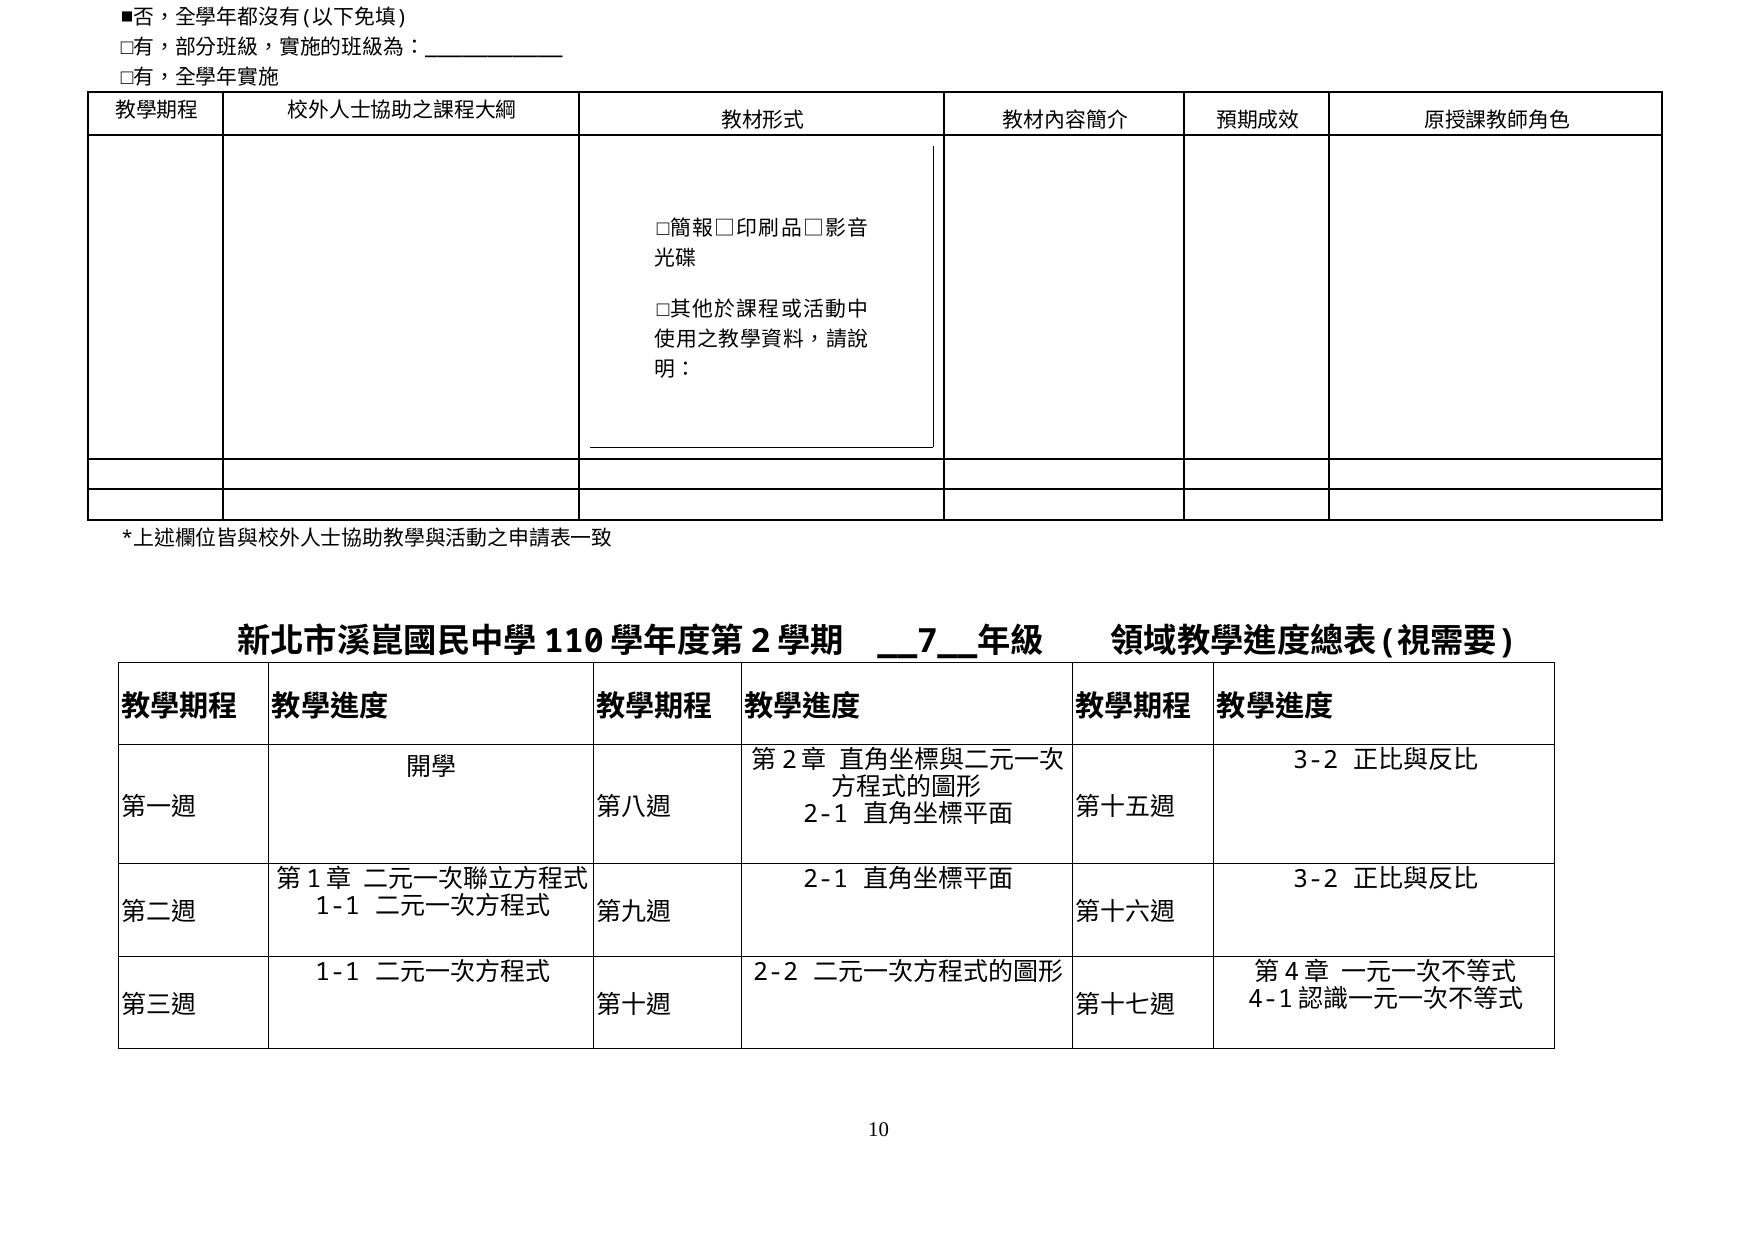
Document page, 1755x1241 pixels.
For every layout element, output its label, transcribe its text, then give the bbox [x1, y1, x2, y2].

table_cell [89, 490, 222, 519]
table_header 教材內容簡介 [945, 93, 1183, 134]
table_cell 第二週 [119, 864, 268, 956]
table_cell 2-2 二元一次方程式的圖形 [742, 957, 1072, 1048]
table_cell [224, 460, 578, 488]
table_cell □簡報□印刷品□影音光碟 □其他於課程或活動中使用之教學資料，請說明： [580, 136, 943, 458]
table_cell 2-1 直角坐標平面 [742, 864, 1072, 956]
table_cell 第1章 二元一次聯立方程式 1-1 二元一次方程式 [269, 864, 593, 956]
table_header 預期成效 [1185, 93, 1328, 134]
table_cell [224, 136, 578, 458]
table_cell [1330, 490, 1661, 519]
table_cell 第十六週 [1073, 864, 1213, 956]
table_header 教學期程 [594, 663, 741, 744]
text □有，部分班級，實施的班級為：___________ [118, 30, 1636, 61]
table_cell [580, 490, 943, 519]
table_cell 開學 [269, 745, 593, 863]
table_cell 第八週 [594, 745, 741, 863]
table_cell 第三週 [119, 957, 268, 1048]
table_cell [89, 460, 222, 488]
table_header 教學期程 [1073, 663, 1213, 744]
table_cell [1330, 460, 1661, 488]
table_cell 第一週 [119, 745, 268, 863]
table_header 校外人士協助之課程大綱 [224, 93, 578, 134]
table_header 原授課教師角色 [1330, 93, 1661, 134]
table_cell 第4章 一元一次不等式 4-1認識一元一次不等式 [1214, 957, 1554, 1048]
table_cell 第2章 直角坐標與二元一次方程式的圖形 2-1 直角坐標平面 [742, 745, 1072, 863]
table_cell [224, 490, 578, 519]
table_cell [1185, 490, 1328, 519]
table_cell [89, 136, 222, 458]
table_cell 3-2 正比與反比 [1214, 864, 1554, 956]
table_cell 第十五週 [1073, 745, 1213, 863]
table_cell 3-2 正比與反比 [1214, 745, 1554, 863]
text ■否，全學年都沒有(以下免填) [118, 0, 1636, 30]
text 新北市溪崑國民中學110學年度第2學期 __7__年級 領域教學進度總表(視需要) [118, 614, 1636, 662]
table_cell 第九週 [594, 864, 741, 956]
table_cell [1185, 136, 1328, 458]
table_header 教學進度 [742, 663, 1072, 744]
table_cell [945, 460, 1183, 488]
table_cell 第十七週 [1073, 957, 1213, 1048]
table_cell 1-1 二元一次方程式 [269, 957, 593, 1048]
text *上述欄位皆與校外人士協助教學與活動之申請表一致 [118, 521, 1636, 551]
table_cell 第十週 [594, 957, 741, 1048]
table_header 教學期程 [119, 663, 268, 744]
table_header 教學進度 [269, 663, 593, 744]
table_cell [1185, 460, 1328, 488]
table_header 教學期程 [89, 93, 222, 134]
table_cell [1330, 136, 1661, 458]
text □有，全學年實施 [118, 61, 1636, 91]
table_header 教材形式 [580, 93, 943, 134]
table_cell [945, 490, 1183, 519]
table_cell [945, 136, 1183, 458]
table_cell [580, 460, 943, 488]
table_header 教學進度 [1214, 663, 1554, 744]
